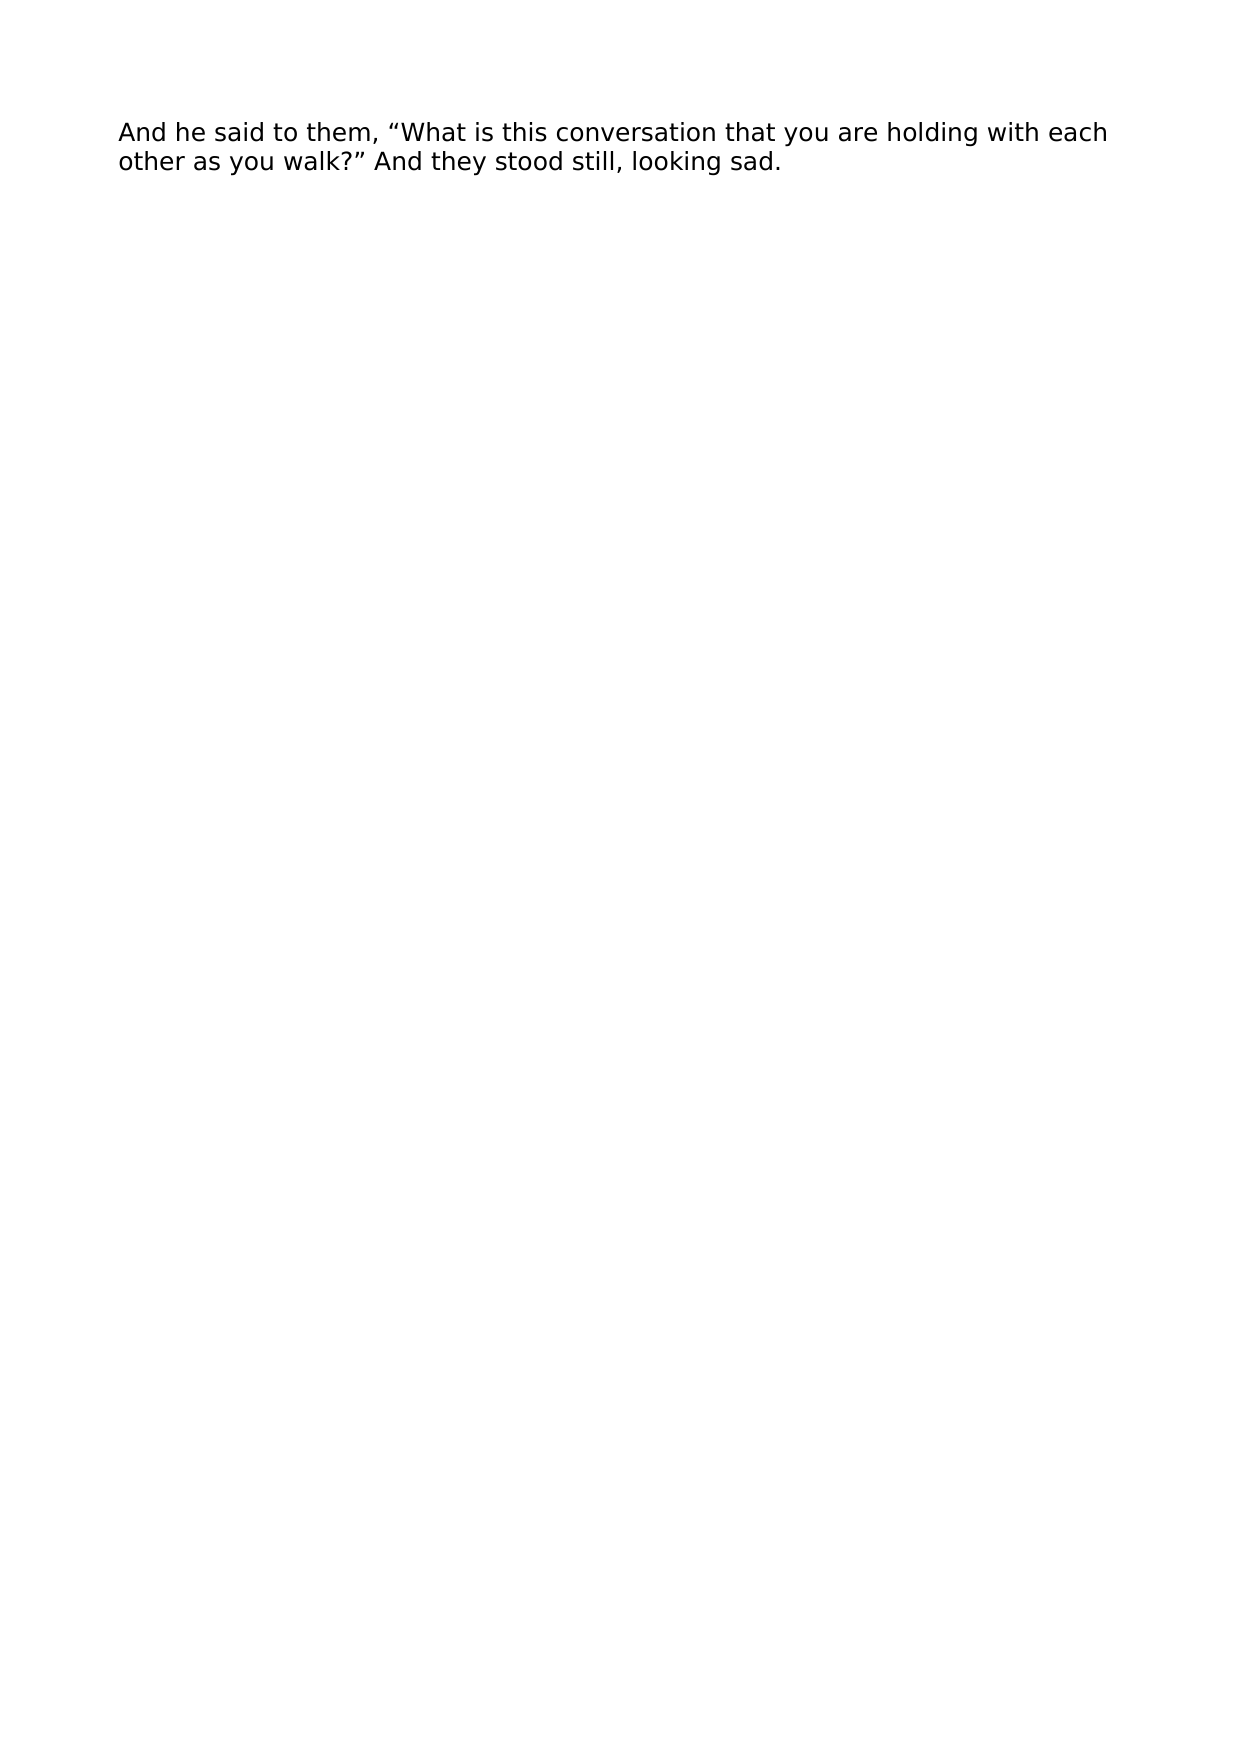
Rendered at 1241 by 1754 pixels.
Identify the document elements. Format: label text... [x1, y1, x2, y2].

text And he said to them, “What is this conversation that you are holding with each other as you walk?” And they stood still, looking sad. [118, 118, 1122, 176]
